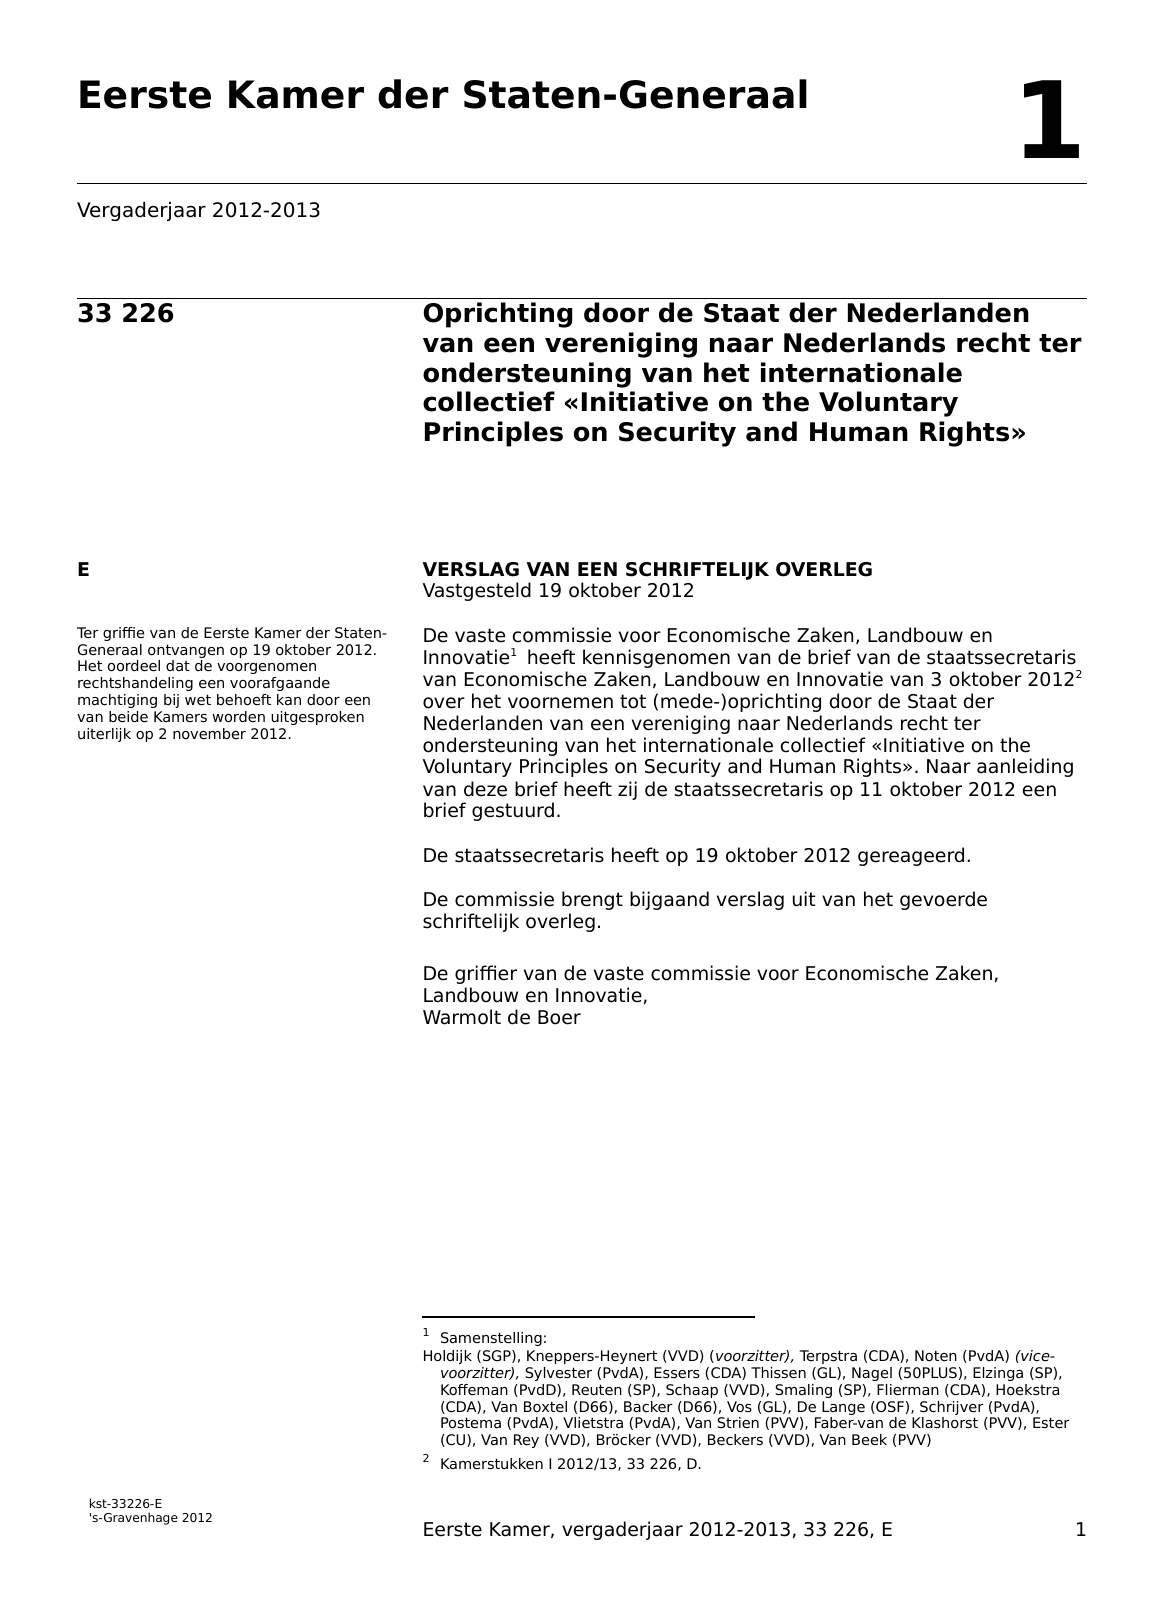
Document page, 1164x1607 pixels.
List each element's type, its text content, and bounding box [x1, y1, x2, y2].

table_header 1 [886, 59, 1087, 183]
table_header Eerste Kamer der Staten-Generaal [77, 59, 886, 183]
text De vaste commissie voor Economische Zaken, Landbouw en Innovatie heeft kennisgenomen van de brief van de staatssecretaris van Economische Zaken, Landbouw en Innovatie van 3 oktober 2012 over het voornemen tot (mede-)oprichting door de Staat der Nederlanden van een vereniging naar Nederlands recht ter ondersteuning van het internationale collectief «Initiative on the Voluntary Principles on Security and Human Rights». Naar aanleiding van deze brief heeft zij de staatssecretaris op 11 oktober 2012 een brief gestuurd. [422, 624, 1087, 822]
text De griffier van de vaste commissie voor Economische Zaken, Landbouw en Innovatie, Warmolt de Boer [422, 963, 1087, 1029]
text Ter griffie van de Eerste Kamer der Staten-Generaal ontvangen op 19 oktober 2012. Het oordeel dat de voorgenomen rechtshandeling een voorafgaande machtiging bij wet behoeft kan door een van beide Kamers worden uitgesproken uiterlijk op 2 november 2012. [77, 624, 399, 743]
text Vastgesteld 19 oktober 2012 [422, 580, 1087, 602]
subtitle 33 226 Oprichting door de Staat der Nederlanden van een vereniging naar Nederlands recht ter ondersteuning van het internationale collectief «Initiative on the Voluntary Principles on Security and Human Rights» [77, 299, 1087, 447]
text kst-33226-E [88, 1497, 323, 1511]
text Holdijk (SGP), Kneppers-Heynert (VVD) (voorzitter), Terpstra (CDA), Noten (PvdA) (vice-voorzitter), Sylvester (PvdA), Essers (CDA) Thissen (GL), Nagel (50PLUS), Elzinga (SP), Koffeman (PvdD), Reuten (SP), Schaap (VVD), Smaling (SP), Flierman (CDA), Hoekstra (CDA), Van Boxtel (D66), Backer (D66), Vos (GL), De Lange (OSF), Schrijver (PvdA), Postema (PvdA), Vlietstra (PvdA), Van Strien (PVV), Faber-van de Klashorst (PVV), Ester (CU), Van Rey (VVD), Bröcker (VVD), Beckers (VVD), Van Beek (PVV) [422, 1348, 1087, 1449]
text De commissie brengt bijgaand verslag uit van het gevoerde schriftelijk overleg. [422, 889, 1087, 933]
text Kamerstukken I 2012/13, 33 226, D. [422, 1452, 1087, 1474]
text Samenstelling: [422, 1326, 1087, 1348]
text 's-Gravenhage 2012 [88, 1511, 323, 1525]
text De staatssecretaris heeft op 19 oktober 2012 gereageerd. [422, 844, 1087, 867]
subtitle E VERSLAG VAN EEN SCHRIFTELIJK OVERLEG [77, 558, 1087, 580]
table_cell Vergaderjaar 2012-2013 [77, 184, 1087, 298]
